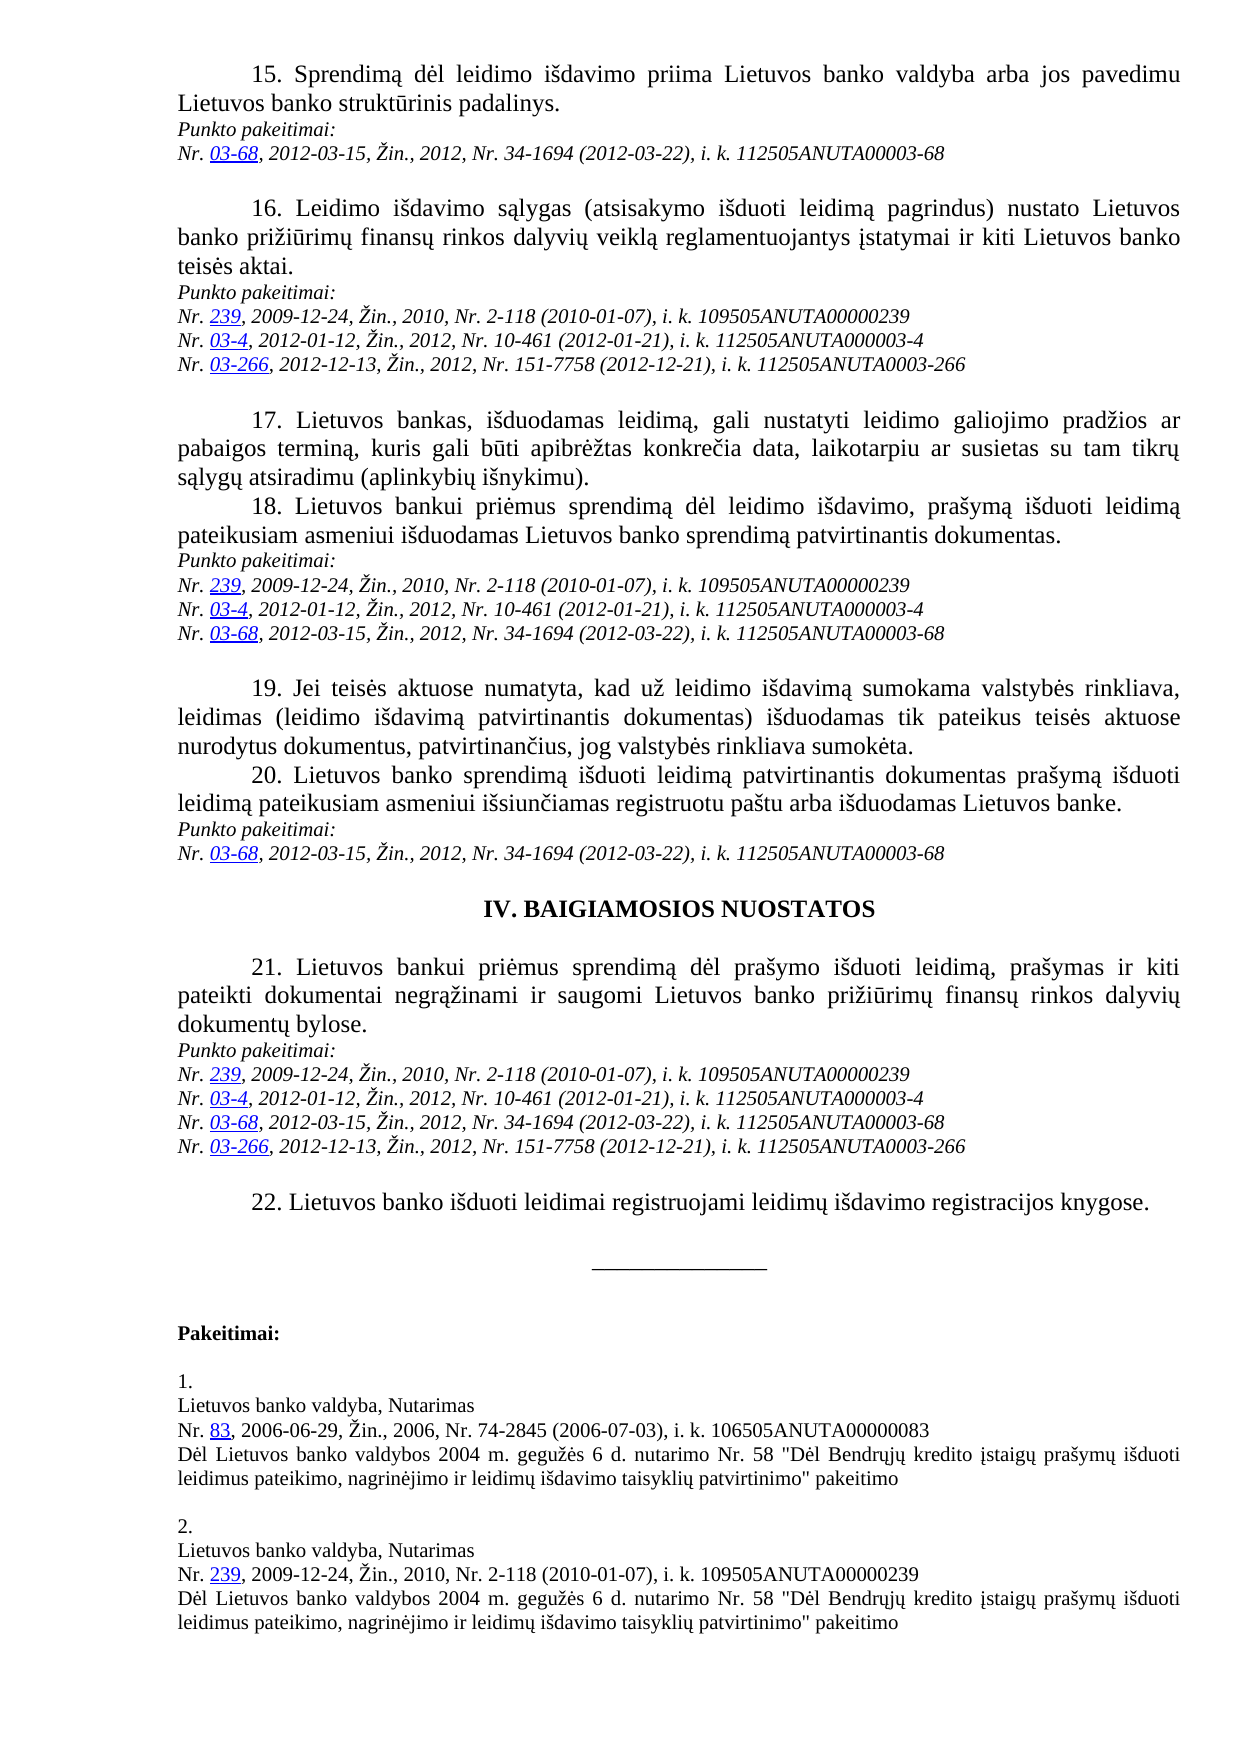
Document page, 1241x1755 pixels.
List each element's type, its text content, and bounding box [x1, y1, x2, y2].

text IV. BAIGIAMOSIOS NUOSTATOS [177, 894, 1181, 923]
text Lietuvos banko valdyba, Nutarimas [177, 1393, 1181, 1417]
text Nr. 239, 2009-12-24, Žin., 2010, Nr. 2-118 (2010-01-07), i. k. 109505ANUTA00000239 [177, 1562, 1181, 1586]
text Nr. 03-4, 2012-01-12, Žin., 2012, Nr. 10-461 (2012-01-21), i. k. 112505ANUTA000003-4 [177, 597, 1181, 621]
text 1. [177, 1369, 1181, 1393]
text Nr. 03-68, 2012-03-15, Žin., 2012, Nr. 34-1694 (2012-03-22), i. k. 112505ANUTA00003-68 [177, 621, 1181, 645]
text 18. Lietuvos bankui priėmus sprendimą dėl leidimo išdavimo, prašymą išduoti leidimą pateikusiam asmeniui išduodamas Lietuvos banko sprendimą patvirtinantis dokumentas. [177, 491, 1181, 548]
text Nr. 03-68, 2012-03-15, Žin., 2012, Nr. 34-1694 (2012-03-22), i. k. 112505ANUTA00003-68 [177, 141, 1181, 165]
text Nr. 239, 2009-12-24, Žin., 2010, Nr. 2-118 (2010-01-07), i. k. 109505ANUTA00000239 [177, 572, 1181, 597]
text Dėl Lietuvos banko valdybos 2004 m. gegužės 6 d. nutarimo Nr. 58 "Dėl Bendrųjų kredito įstaigų prašymų išduoti leidimus pateikimo, nagrinėjimo ir leidimų išdavimo taisyklių patvirtinimo" pakeitimo [177, 1442, 1181, 1490]
text 2. [177, 1514, 1181, 1538]
text Punkto pakeitimai: [177, 117, 1181, 141]
text Punkto pakeitimai: [177, 1038, 1181, 1062]
text Nr. 83, 2006-06-29, Žin., 2006, Nr. 74-2845 (2006-07-03), i. k. 106505ANUTA00000083 [177, 1417, 1181, 1442]
text Punkto pakeitimai: [177, 817, 1181, 841]
text 15. Sprendimą dėl leidimo išdavimo priima Lietuvos banko valdyba arba jos pavedimu Lietuvos banko struktūrinis padalinys. [177, 59, 1181, 117]
text Dėl Lietuvos banko valdybos 2004 m. gegužės 6 d. nutarimo Nr. 58 "Dėl Bendrųjų kredito įstaigų prašymų išduoti leidimus pateikimo, nagrinėjimo ir leidimų išdavimo taisyklių patvirtinimo" pakeitimo [177, 1586, 1181, 1634]
text 19. Jei teisės aktuose numatyta, kad už leidimo išdavimą sumokama valstybės rinkliava, leidimas (leidimo išdavimą patvirtinantis dokumentas) išduodamas tik pateikus teisės aktuose nurodytus dokumentus, patvirtinančius, jog valstybės rinkliava sumokėta. [177, 673, 1181, 760]
text Nr. 239, 2009-12-24, Žin., 2010, Nr. 2-118 (2010-01-07), i. k. 109505ANUTA00000239 [177, 1062, 1181, 1086]
text Nr. 03-266, 2012-12-13, Žin., 2012, Nr. 151-7758 (2012-12-21), i. k. 112505ANUTA0003-266 [177, 1134, 1181, 1158]
text ______________ [177, 1244, 1181, 1273]
text 17. Lietuvos bankas, išduodamas leidimą, gali nustatyti leidimo galiojimo pradžios ar pabaigos terminą, kuris gali būti apibrėžtas konkrečia data, laikotarpiu ar susietas su tam tikrų sąlygų atsiradimu (aplinkybių išnykimu). [177, 405, 1181, 491]
text 16. Leidimo išdavimo sąlygas (atsisakymo išduoti leidimą pagrindus) nustato Lietuvos banko prižiūrimų finansų rinkos dalyvių veiklą reglamentuojantys įstatymai ir kiti Lietuvos banko teisės aktai. [177, 193, 1181, 280]
text 22. Lietuvos banko išduoti leidimai registruojami leidimų išdavimo registracijos knygose. [177, 1187, 1181, 1216]
text Nr. 03-4, 2012-01-12, Žin., 2012, Nr. 10-461 (2012-01-21), i. k. 112505ANUTA000003-4 [177, 328, 1181, 352]
text 21. Lietuvos bankui priėmus sprendimą dėl prašymo išduoti leidimą, prašymas ir kiti pateikti dokumentai negrąžinami ir saugomi Lietuvos banko prižiūrimų finansų rinkos dalyvių dokumentų bylose. [177, 952, 1181, 1038]
text Pakeitimai: [177, 1321, 1181, 1345]
text Nr. 03-4, 2012-01-12, Žin., 2012, Nr. 10-461 (2012-01-21), i. k. 112505ANUTA000003-4 [177, 1086, 1181, 1110]
text Nr. 239, 2009-12-24, Žin., 2010, Nr. 2-118 (2010-01-07), i. k. 109505ANUTA00000239 [177, 304, 1181, 328]
text 20. Lietuvos banko sprendimą išduoti leidimą patvirtinantis dokumentas prašymą išduoti leidimą pateikusiam asmeniui išsiunčiamas registruotu paštu arba išduodamas Lietuvos banke. [177, 760, 1181, 817]
text Nr. 03-68, 2012-03-15, Žin., 2012, Nr. 34-1694 (2012-03-22), i. k. 112505ANUTA00003-68 [177, 1110, 1181, 1134]
text Punkto pakeitimai: [177, 548, 1181, 572]
text Punkto pakeitimai: [177, 280, 1181, 304]
text Nr. 03-68, 2012-03-15, Žin., 2012, Nr. 34-1694 (2012-03-22), i. k. 112505ANUTA00003-68 [177, 841, 1181, 865]
text Nr. 03-266, 2012-12-13, Žin., 2012, Nr. 151-7758 (2012-12-21), i. k. 112505ANUTA0003-266 [177, 352, 1181, 376]
text Lietuvos banko valdyba, Nutarimas [177, 1538, 1181, 1562]
